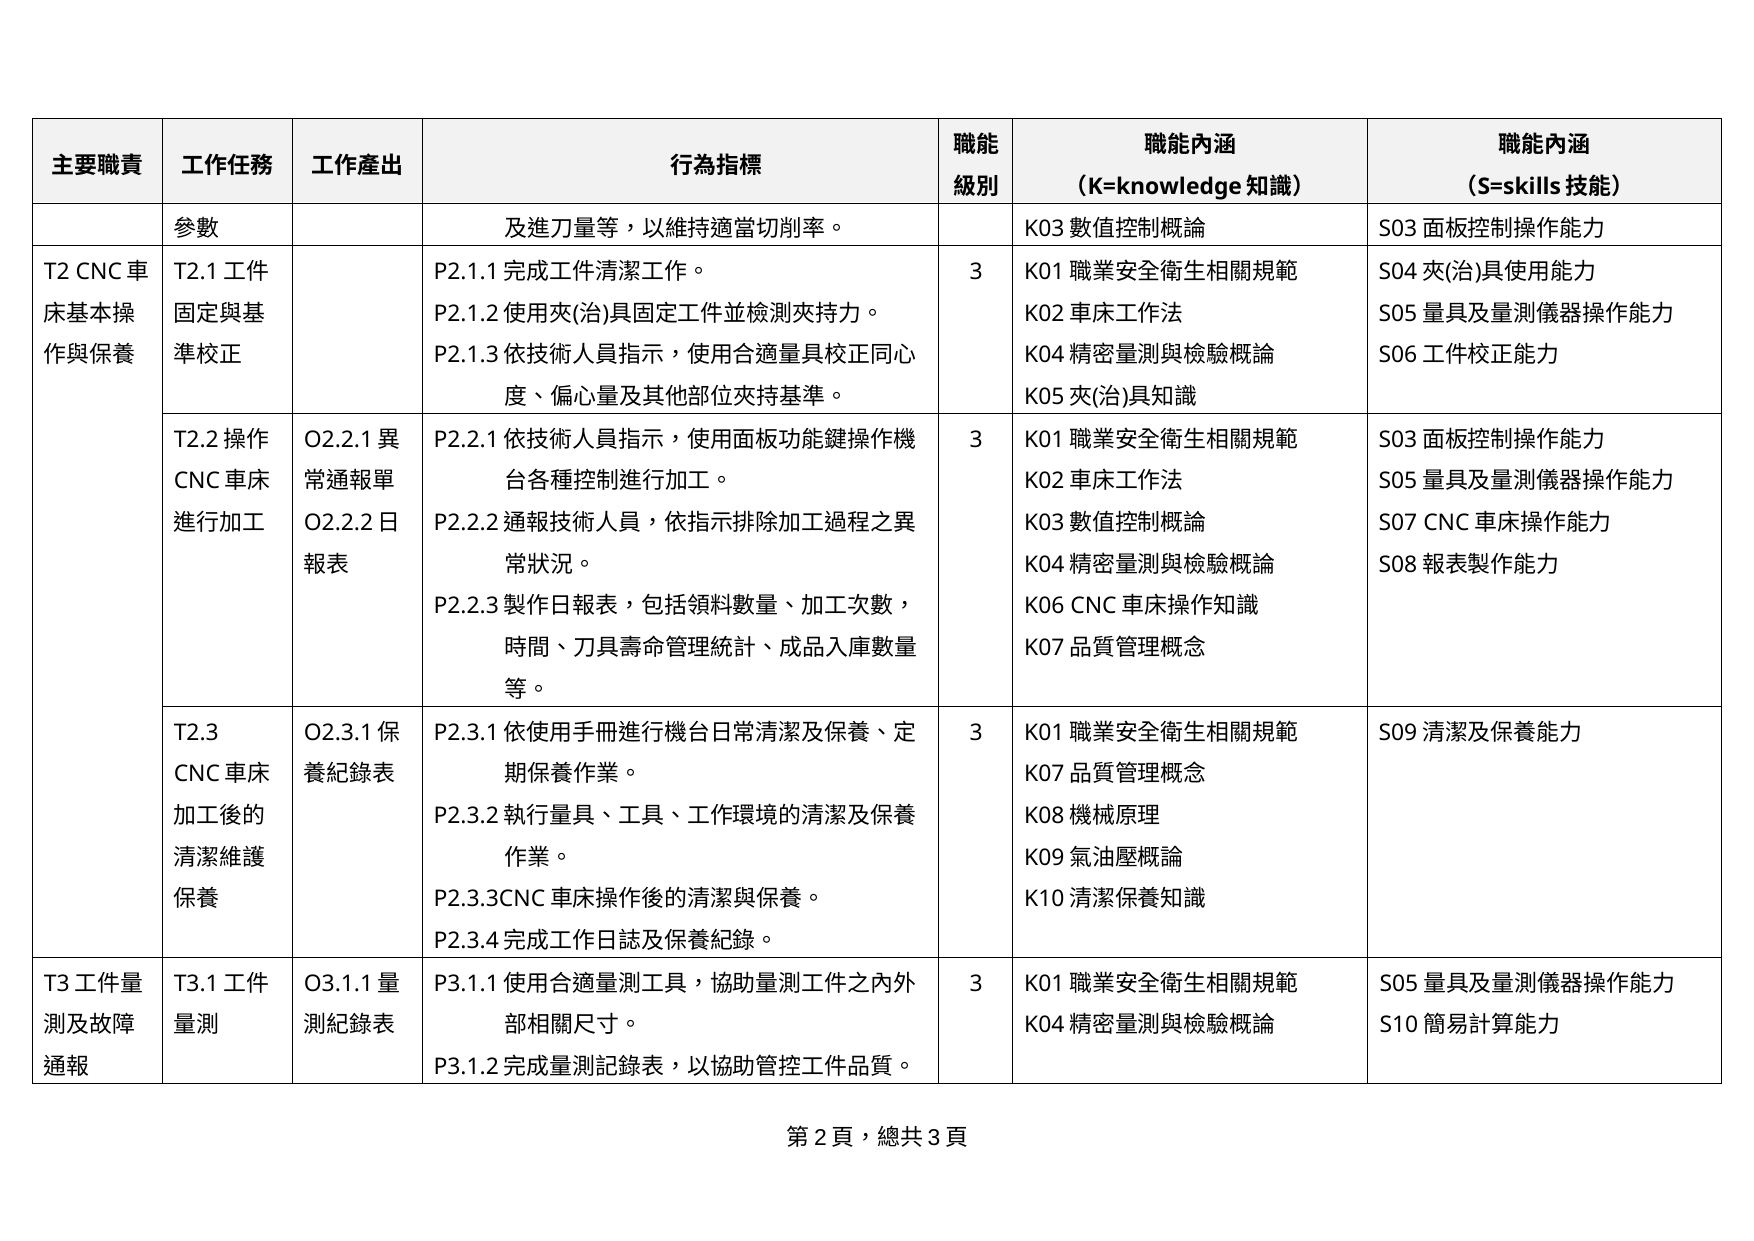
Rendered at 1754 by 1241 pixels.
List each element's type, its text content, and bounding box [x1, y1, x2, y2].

table_cell O2.2.1異常通報單 O2.2.2日報表 [293, 414, 422, 706]
table_cell K01職業安全衛生相關規範 K07品質管理概念 K08機械原理 K09氣油壓概論 K10清潔保養知識 [1013, 707, 1367, 957]
table_cell K01職業安全衛生相關規範 K02車床工作法 K03數值控制概論 K04精密量測與檢驗概論 K06 CNC車床操作知識 K07品質管理概念 [1013, 414, 1367, 706]
table_cell S09清潔及保養能力 [1368, 707, 1721, 957]
table_cell S04夾(治)具使用能力 S05量具及量測儀器操作能力 S06工件校正能力 [1368, 246, 1721, 413]
table_cell T2.2操作CNC車床進行加工 [163, 414, 292, 706]
table_cell [293, 204, 422, 245]
table_cell P2.1.1完成工件清潔工作。 P2.1.2使用夾(治)具固定工件並檢測夾持力。 P2.1.3依技術人員指示，使用合適量具校正同心度、偏心量及其他部位夾持基準。 [423, 246, 938, 413]
table_cell K01職業安全衛生相關規範 K04精密量測與檢驗概論 [1013, 958, 1367, 1083]
table_cell 3 [939, 707, 1012, 957]
table_header 職能 級別 [939, 119, 1012, 202]
table_header 工作產出 [293, 119, 422, 202]
table_cell 參數 [163, 204, 292, 245]
table_header 職能內涵 （S=skills技能） [1368, 119, 1721, 202]
table_header 職能內涵 （K=knowledge知識） [1013, 119, 1367, 202]
table_cell P2.2.1依技術人員指示，使用面板功能鍵操作機台各種控制進行加工。 P2.2.2通報技術人員，依指示排除加工過程之異常狀況。 P2.2.3製作日報表，包括領料數量、加工次數，時間、刀具壽命管理統計、成品入庫數量等。 [423, 414, 938, 706]
table_cell [293, 246, 422, 413]
table_cell T3.1工件量測 [163, 958, 292, 1083]
table_cell P2.3.1依使用手冊進行機台日常清潔及保養、定期保養作業。 P2.3.2執行量具、工具、工作環境的清潔及保養作業。 P2.3.3CNC車床操作後的清潔與保養。 P2.3.4完成工作日誌及保養紀錄。 [423, 707, 938, 957]
table_cell O3.1.1量測紀錄表 [293, 958, 422, 1083]
table_header 工作任務 [163, 119, 292, 202]
table_cell 3 [939, 414, 1012, 706]
table_cell P3.1.1使用合適量測工具，協助量測工件之內外部相關尺寸。 P3.1.2完成量測記錄表，以協助管控工件品質。 [423, 958, 938, 1083]
table_cell S03面板控制操作能力 S05量具及量測儀器操作能力 S07 CNC車床操作能力 S08報表製作能力 [1368, 414, 1721, 706]
table_cell K01職業安全衛生相關規範 K02車床工作法 K04精密量測與檢驗概論 K05夾(治)具知識 [1013, 246, 1367, 413]
table_cell T2.1工件固定與基準校正 [163, 246, 292, 413]
table_cell S03面板控制操作能力 [1368, 204, 1721, 245]
table_cell 3 [939, 958, 1012, 1083]
table_cell T3工件量測及故障通報 [33, 958, 162, 1083]
table_cell T2.3 CNC車床加工後的清潔維護保養 [163, 707, 292, 957]
table_cell O2.3.1保養紀錄表 [293, 707, 422, 957]
table_cell K03數值控制概論 [1013, 204, 1367, 245]
table_cell S05量具及量測儀器操作能力 S10簡易計算能力 [1368, 958, 1721, 1083]
table_cell 3 [939, 246, 1012, 413]
table_cell [939, 204, 1012, 245]
table_header 主要職責 [33, 119, 162, 202]
table_cell T2 CNC車床基本操作與保養 [33, 246, 162, 957]
table_header 行為指標 [423, 119, 938, 202]
table_cell 及進刀量等，以維持適當切削率。 [423, 204, 938, 245]
